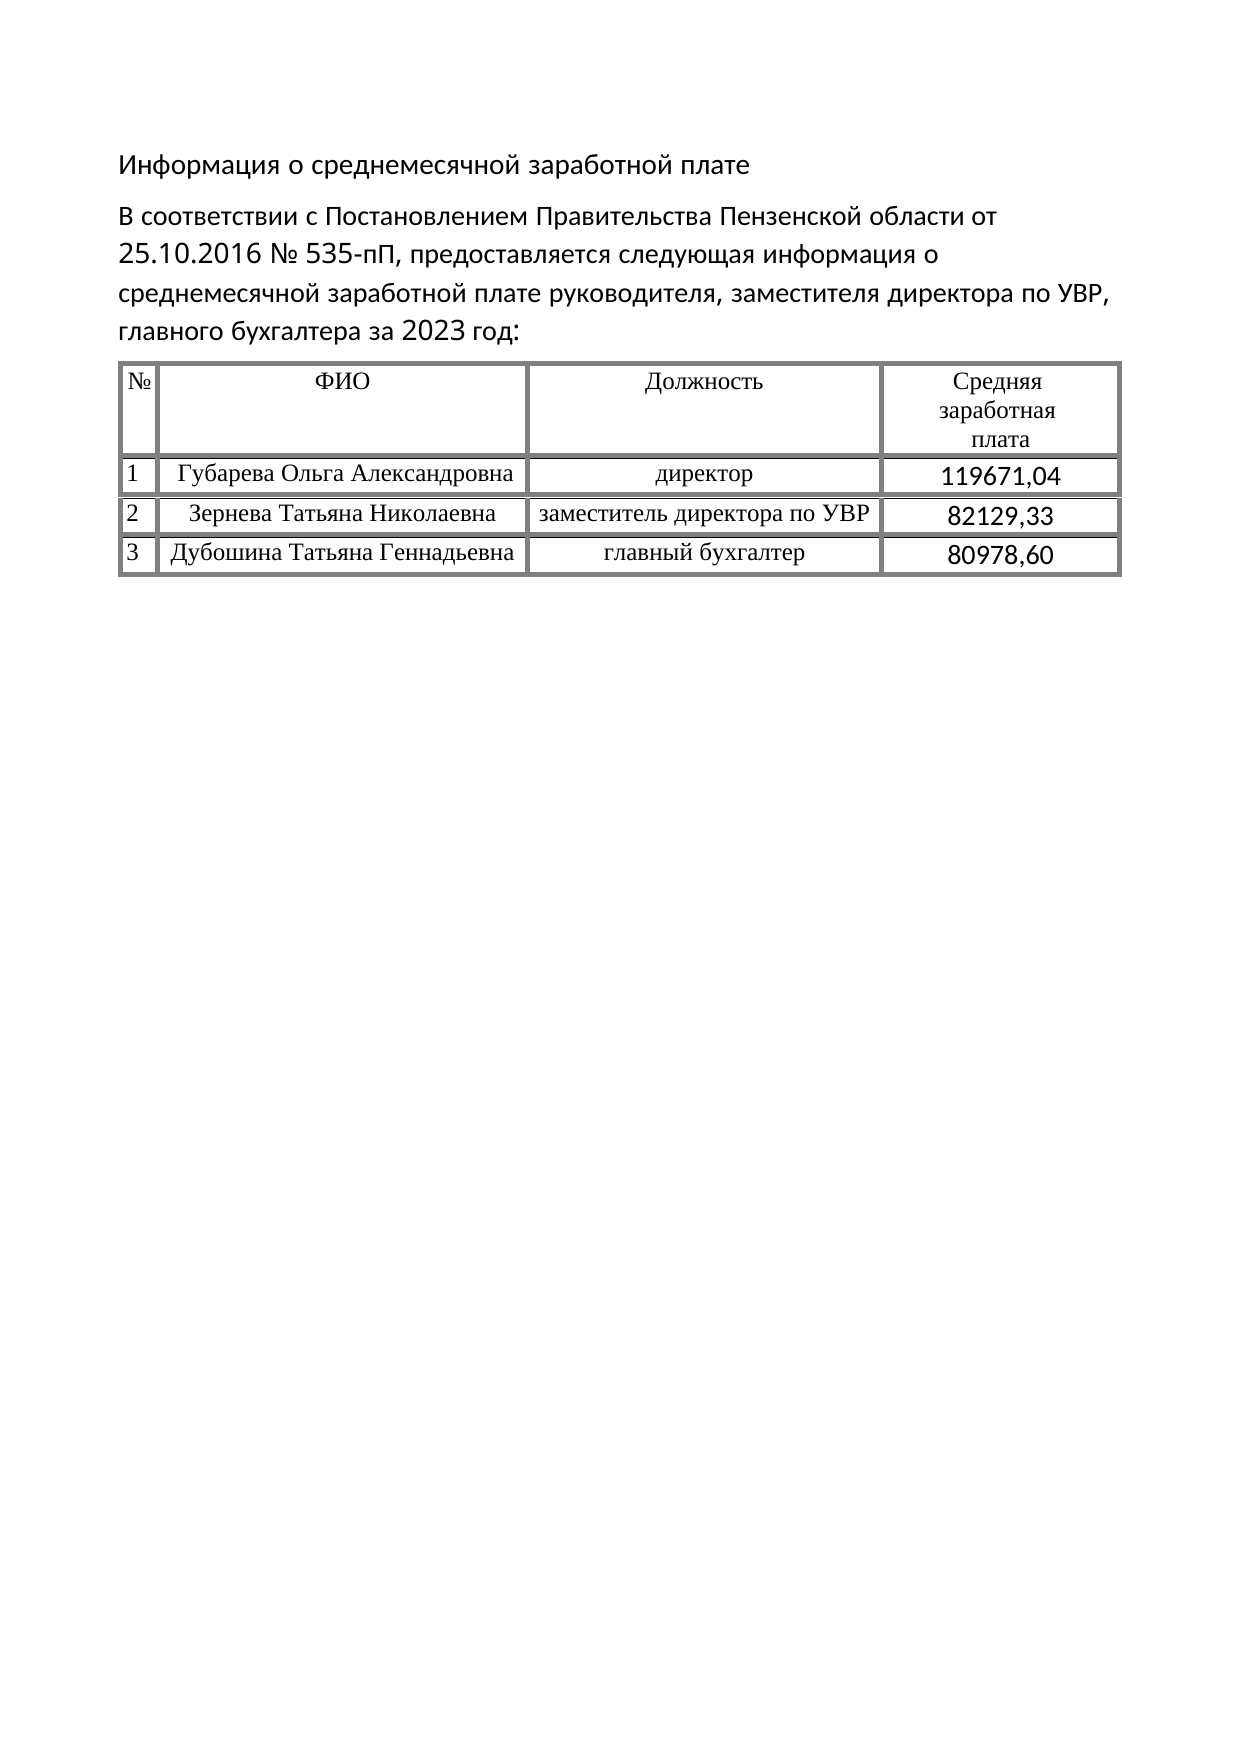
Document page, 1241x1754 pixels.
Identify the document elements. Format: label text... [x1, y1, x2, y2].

table_cell главный бухгалтер [530, 538, 879, 572]
table_header Средняя заработная плата [884, 366, 1117, 453]
table_cell 119671,04 [884, 459, 1117, 492]
table_cell 3 [123, 538, 155, 572]
table_cell Губарева Ольга Александровна [160, 459, 525, 492]
table_cell директор [530, 459, 879, 492]
table_header ФИО [160, 366, 525, 453]
table_cell Зернева Татьяна Николаевна [160, 499, 525, 532]
text Информация о среднемесячной заработной плате [118, 143, 1122, 183]
table_cell 2 [123, 499, 155, 532]
table_cell 1 [123, 459, 155, 492]
table_cell 80978,60 [884, 538, 1117, 572]
text В соответствии с Постановлением Правительства Пензенской области от 25.10.2016 № 535-пП, предоставляется следующая информация о среднемесячной заработной плате руководителя, заместителя директора по УВР, главного бухгалтера за 2023 год: [118, 195, 1122, 349]
table_cell Дубошина Татьяна Геннадьевна [160, 538, 525, 572]
table_cell 82129,33 [884, 499, 1117, 532]
table_cell заместитель директора по УВР [530, 499, 879, 532]
table_header Должность [530, 366, 879, 453]
table_header № [123, 366, 155, 453]
